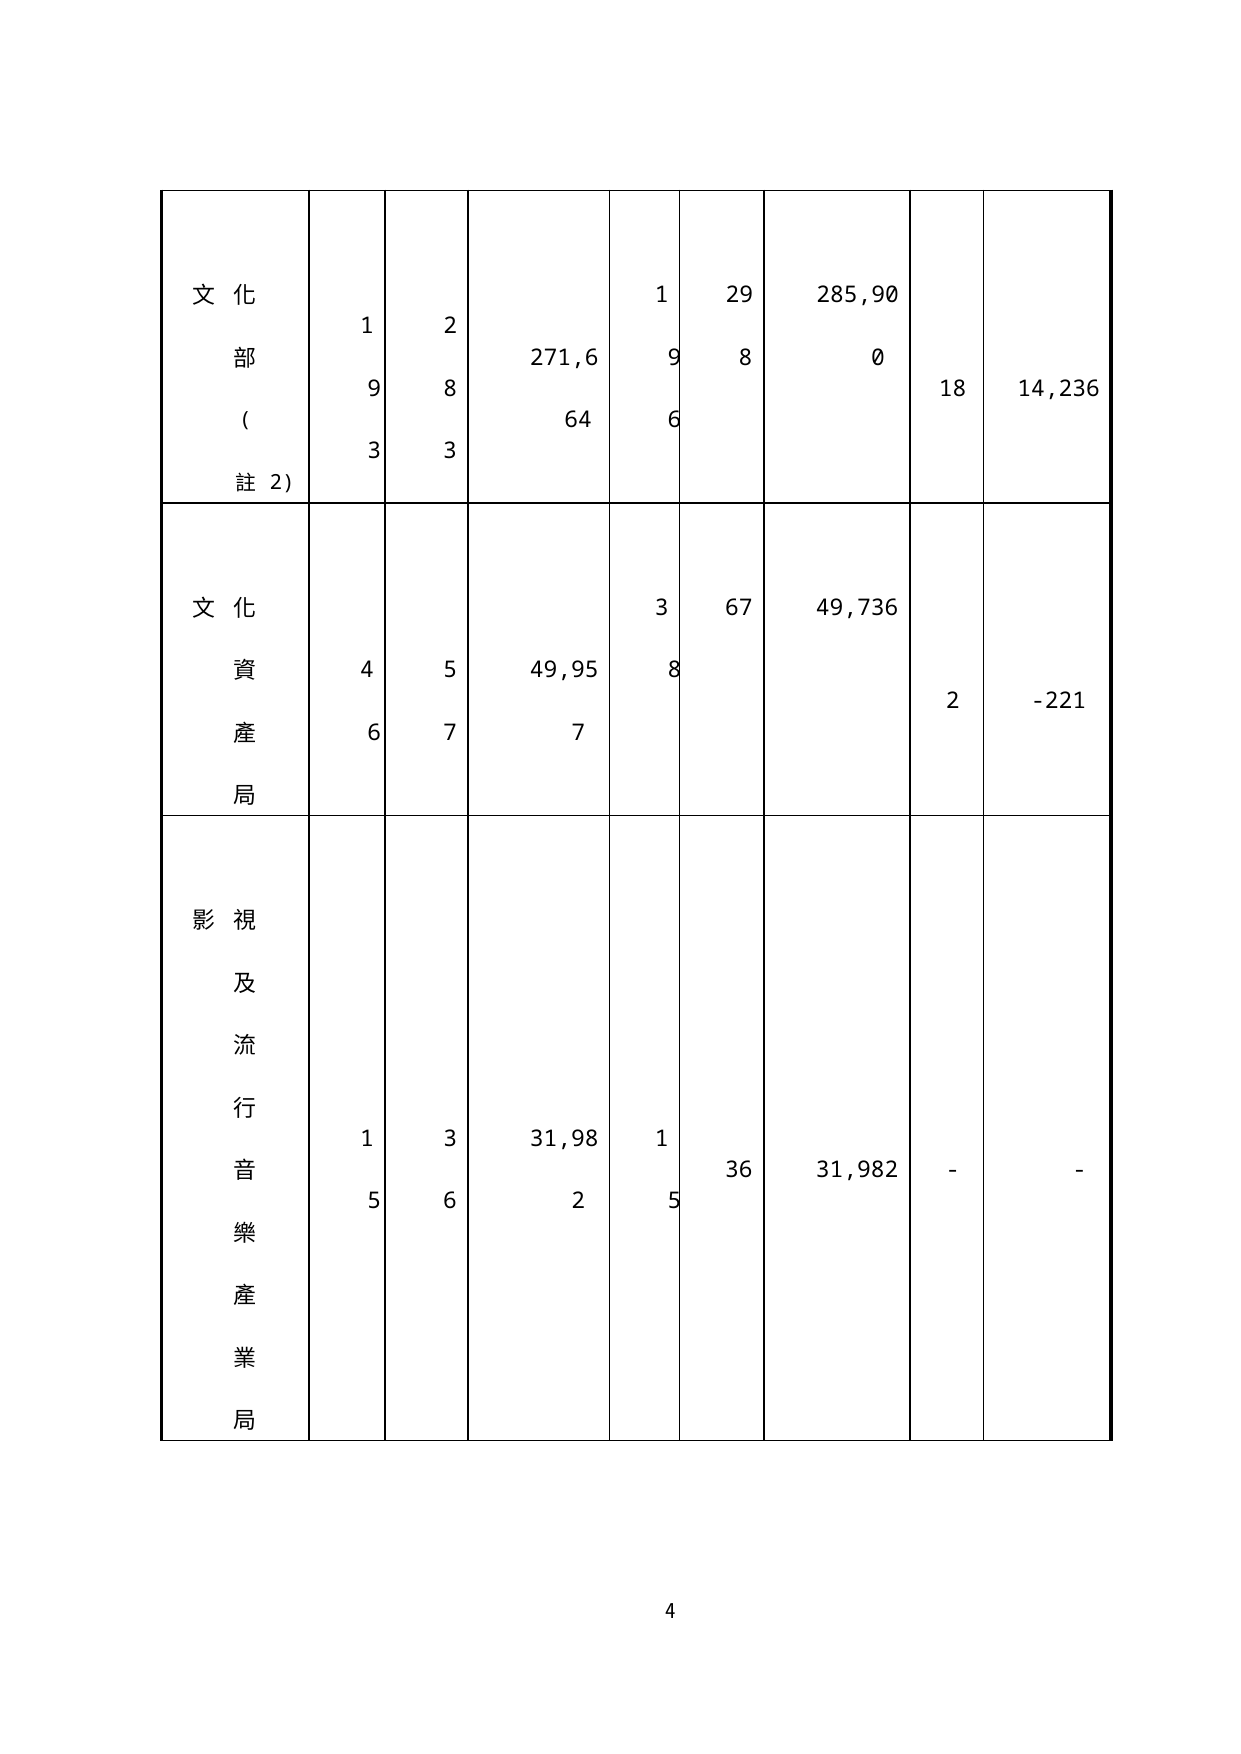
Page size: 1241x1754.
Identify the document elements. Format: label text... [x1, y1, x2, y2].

table_cell 影視及流行音樂產業局 [163, 816, 308, 1439]
table_cell - [911, 816, 983, 1439]
table_cell 298 [680, 191, 763, 502]
table_cell 31,982 [469, 816, 609, 1439]
table_cell 285,900 [765, 191, 909, 502]
table_cell 46 [310, 504, 384, 814]
table_cell 文化資產局 [163, 504, 308, 814]
table_cell - [984, 816, 1109, 1439]
table_cell 193 [310, 191, 384, 502]
table_cell 49,736 [765, 504, 909, 814]
table_cell 18 [911, 191, 983, 502]
table_cell -221 [984, 504, 1109, 814]
table_cell 67 [680, 504, 763, 814]
table_cell 283 [386, 191, 467, 502]
table_cell 36 [386, 816, 467, 1439]
table_cell 2 [911, 504, 983, 814]
table_cell 57 [386, 504, 467, 814]
table_cell 31,982 [765, 816, 909, 1439]
table_cell 15 [310, 816, 384, 1439]
table_cell 36 [680, 816, 763, 1439]
table_cell 14,236 [984, 191, 1109, 502]
table_cell 49,957 [469, 504, 609, 814]
table_cell 196 [610, 191, 679, 502]
table_cell 38 [610, 504, 679, 814]
table_cell 文化部(註2) [163, 191, 308, 502]
table_cell 271,664 [469, 191, 609, 502]
table_cell 15 [610, 816, 679, 1439]
